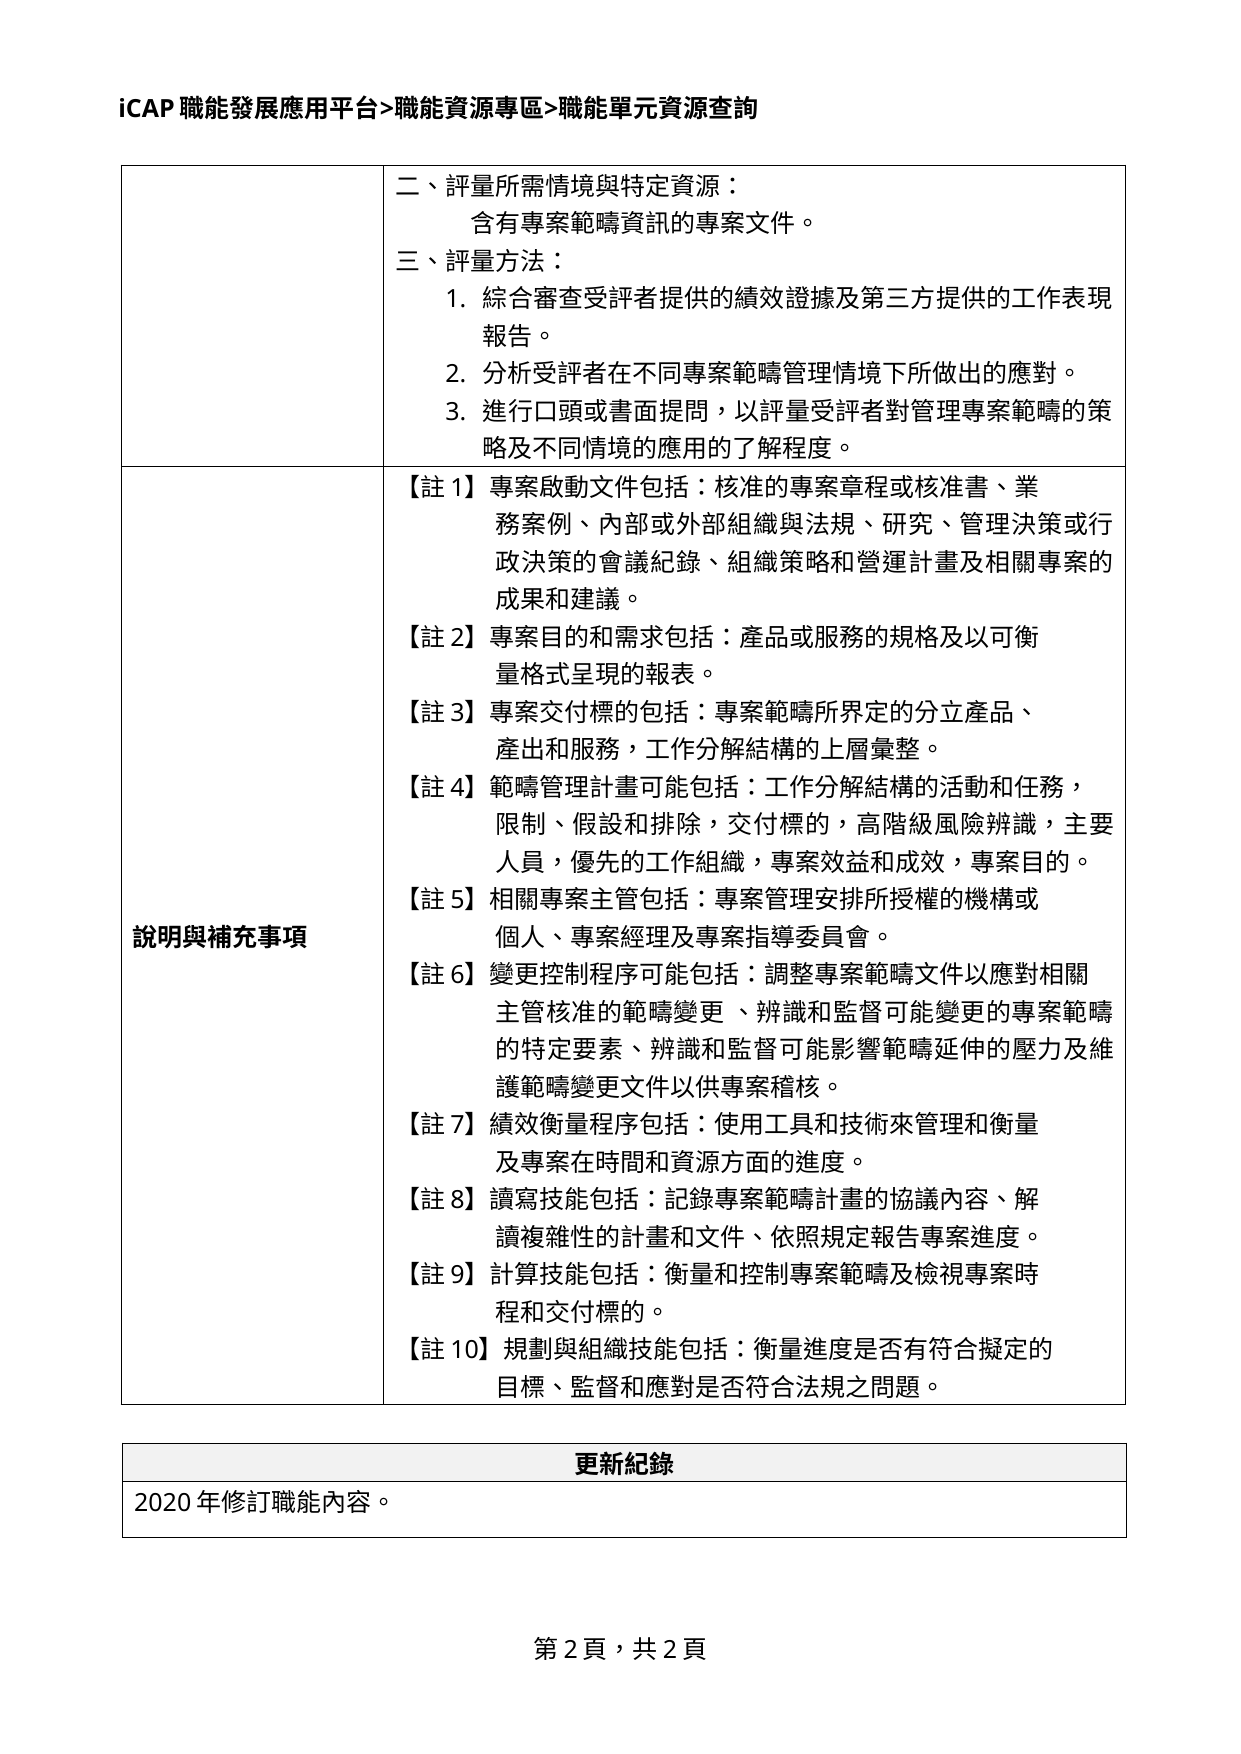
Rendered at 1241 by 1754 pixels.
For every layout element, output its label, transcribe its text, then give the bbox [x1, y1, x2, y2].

table_cell 2020年修訂職能內容。 [123, 1482, 1126, 1537]
table_cell 【註1】專案啟動文件包括：核准的專案章程或核准書、業 務案例、內部或外部組織與法規、研究、管理決策或行政決策的會議紀錄、組織策略和營運計畫及相關專案的成果和建議。 【註2】專案目的和需求包括：產品或服務的規格及以可衡 量格式呈現的報表。 【註3】專案交付標的包括：專案範疇所界定的分立產品、 產出和服務，工作分解結構的上層彙整。 【註4】範疇管理計畫可能包括：工作分解結構的活動和任務， 限制、假設和排除，交付標的，高階級風險辨識，主要人員，優先的工作組織，專案效益和成效，專案目的。 【註5】相關專案主管包括：專案管理安排所授權的機構或 個人、專案經理及專案指導委員會。 【註6】變更控制程序可能包括：調整專案範疇文件以應對相關 主管核准的範疇變更 、辨識和監督可能變更的專案範疇的特定要素、辨識和監督可能影響範疇延伸的壓力及維護範疇變更文件以供專案稽核。 【註7】績效衡量程序包括：使用工具和技術來管理和衡量 及專案在時間和資源方面的進度。 【註8】讀寫技能包括：記錄專案範疇計畫的協議內容、解 讀複雜性的計畫和文件、依照規定報告專案進度。 【註9】計算技能包括：衡量和控制專案範疇及檢視專案時 程和交付標的。 【註10】規劃與組織技能包括：衡量進度是否有符合擬定的 目標、監督和應對是否符合法規之問題。 [384, 467, 1125, 1404]
table_cell 評量之關鍵面向/能力證明之證據： 協助監督和控制專案範疇。 記錄專案範疇管理計畫。 解讀專案啟動文件以便記錄專案範疇。 評量所需情境與特定資源： 含有專案範疇資訊的專案文件。 評量方法： 綜合審查受評者提供的績效證據及第三方提供的工作表現報告。 分析受評者在不同專案範疇管理情境下所做出的應對。 進行口頭或書面提問，以評量受評者對管理專案範疇的策略及不同情境的應用的了解程度。 [384, 166, 1125, 466]
table_cell [122, 166, 383, 466]
table_cell 說明與補充事項 [122, 467, 383, 1404]
table_header 更新紀錄 [123, 1444, 1126, 1481]
